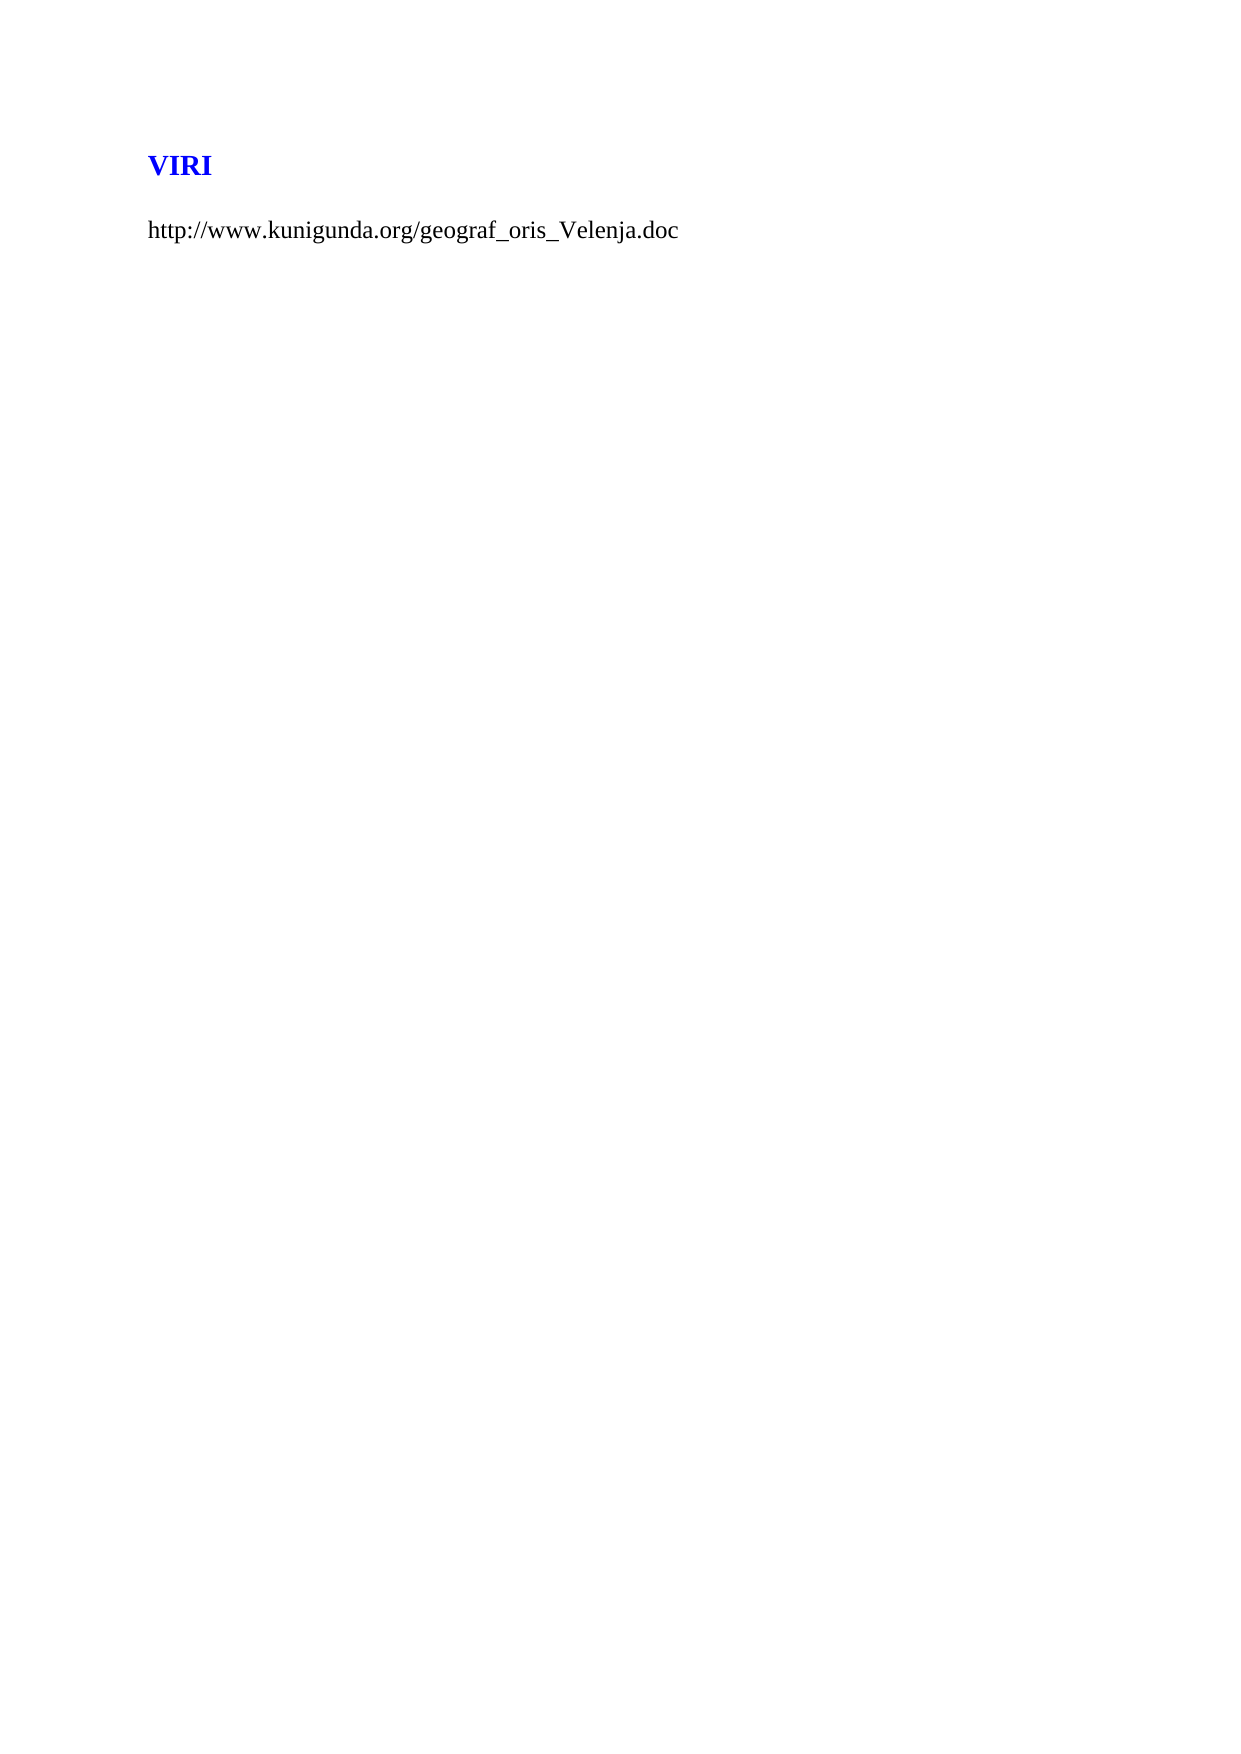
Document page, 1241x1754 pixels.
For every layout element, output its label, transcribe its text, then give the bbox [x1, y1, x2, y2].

text http://www.kunigunda.org/geograf_oris_Velenja.doc [148, 215, 1093, 243]
subtitle VIRI [148, 148, 1093, 181]
